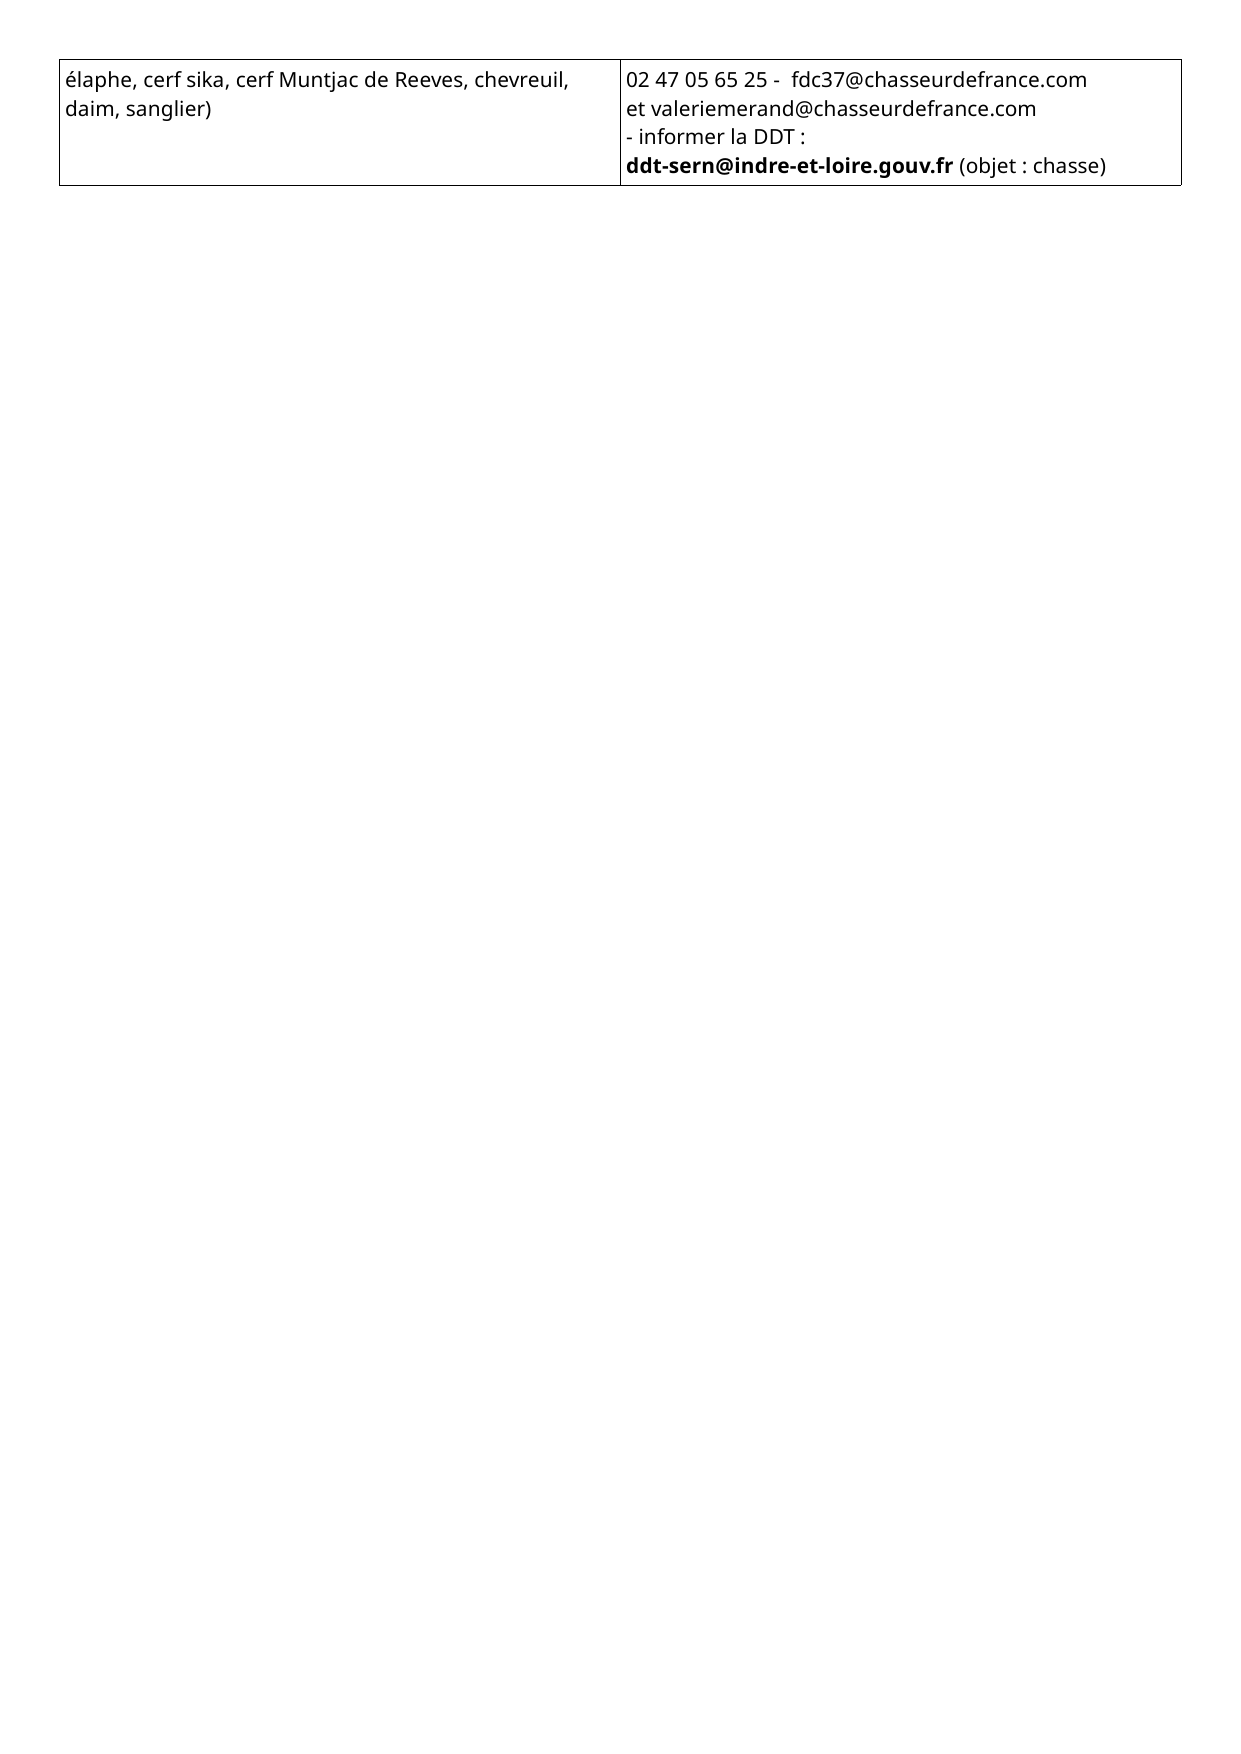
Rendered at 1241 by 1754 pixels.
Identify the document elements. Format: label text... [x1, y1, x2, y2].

table_cell élaphe, cerf sika, cerf Muntjac de Reeves, chevreuil, daim, sanglier) [60, 60, 620, 185]
table_cell 02 47 05 65 25 - fdc37@chasseurdefrance.com et valeriemerand@chasseurdefrance.com - informer la DDT : ddt-sern@indre-et-loire.gouv.fr (objet : chasse) [621, 60, 1181, 185]
